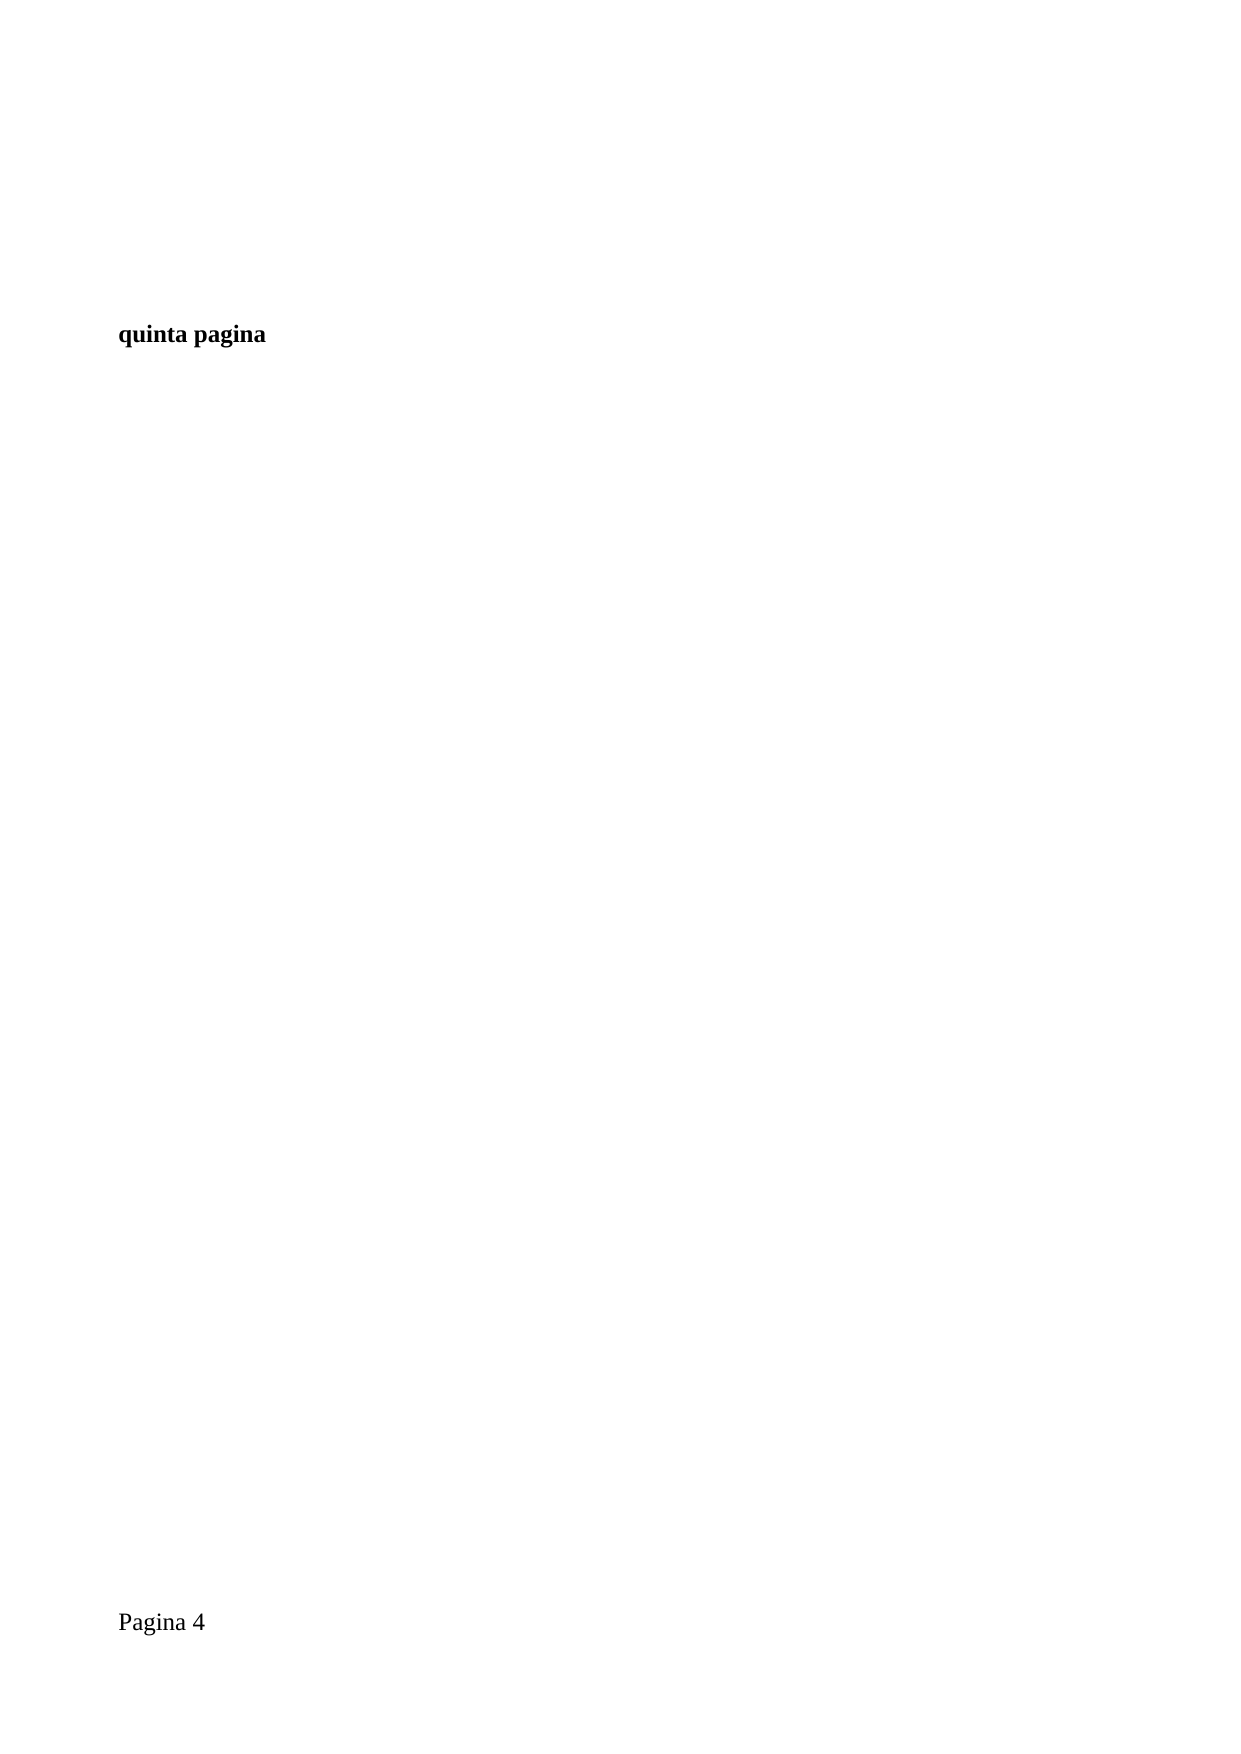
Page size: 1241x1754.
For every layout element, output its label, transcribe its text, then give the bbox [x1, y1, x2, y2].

text quinta pagina [118, 319, 1122, 348]
